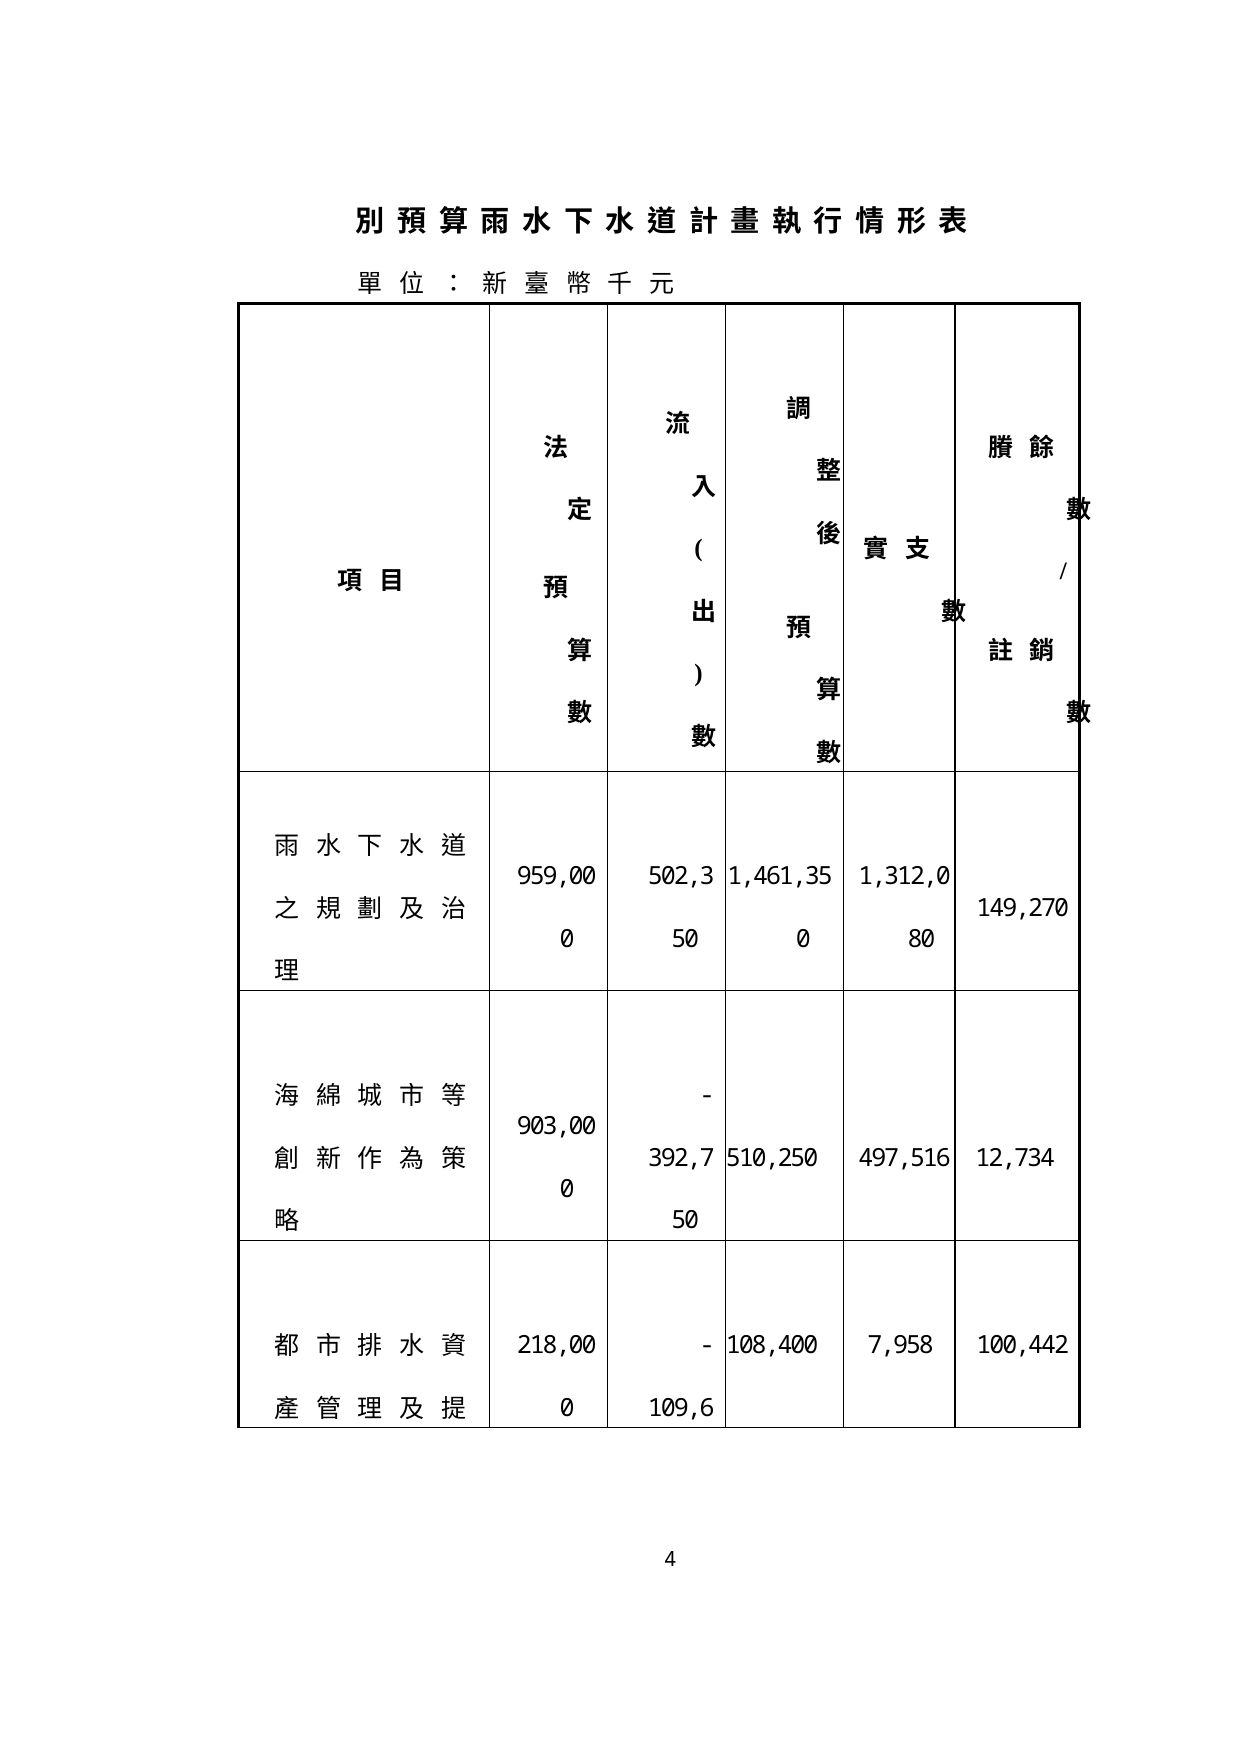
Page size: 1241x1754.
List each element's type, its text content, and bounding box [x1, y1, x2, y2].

table_cell 1,312,080 [844, 772, 954, 990]
text 別預算雨水下水道計畫執行情形表 單位：新臺幣千元 [227, 177, 1058, 302]
table_cell 959,000 [490, 772, 607, 990]
table_cell 100,442 [956, 1241, 1078, 1427]
table_cell 218,000 [490, 1241, 607, 1427]
table_cell 海綿城市等創新作為策略 [240, 991, 489, 1240]
table_cell 1,461,350 [726, 772, 843, 990]
table_cell 12,734 [956, 991, 1078, 1240]
table_cell 都市排水資產管理及提 [240, 1241, 489, 1427]
table_header 項目 [240, 305, 489, 771]
table_cell 雨水下水道之規劃及治理 [240, 772, 489, 990]
table_cell 497,516 [844, 991, 954, 1240]
table_header 流入(出)數 [608, 305, 725, 771]
table_cell 502,350 [608, 772, 725, 990]
table_cell 7,958 [844, 1241, 954, 1427]
table_header 實支數 [844, 305, 954, 771]
table_cell 903,000 [490, 991, 607, 1240]
table_cell 149,270 [956, 772, 1078, 990]
table_cell 510,250 [726, 991, 843, 1240]
table_cell 108,400 [726, 1241, 843, 1427]
table_cell -392,750 [608, 991, 725, 1240]
table_header 調整後 預算數 [726, 305, 843, 771]
table_header 賸餘數/ 註銷數 [956, 305, 1078, 771]
table_header 法定 預算數 [490, 305, 607, 771]
table_cell -109,6 [608, 1241, 725, 1427]
